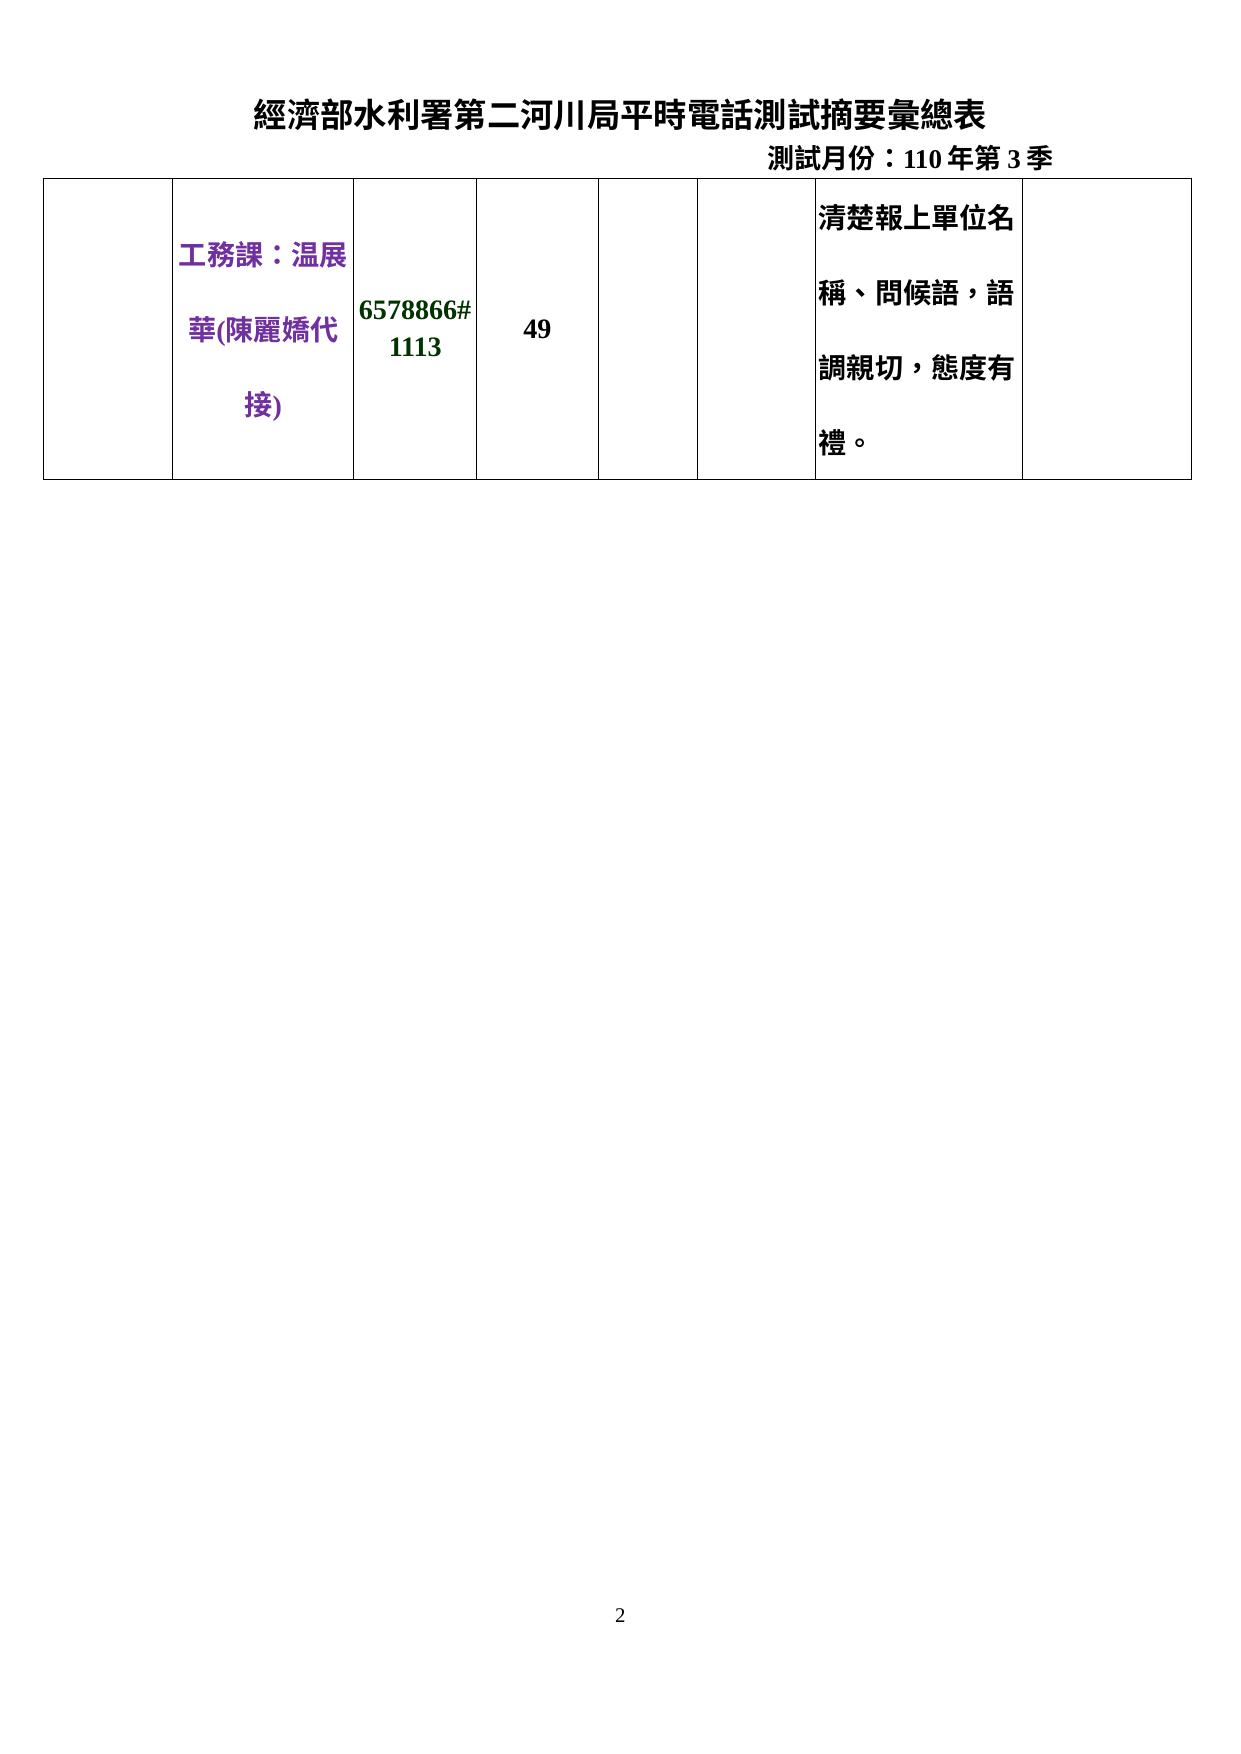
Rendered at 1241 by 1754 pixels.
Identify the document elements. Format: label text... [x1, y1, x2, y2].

table_cell 49 [477, 179, 598, 478]
table_cell 工務課：温展華(陳麗嬌代接) [173, 179, 353, 478]
table_cell [1023, 179, 1191, 478]
table_cell [44, 179, 172, 478]
table_cell [599, 179, 697, 478]
table_cell [698, 179, 815, 478]
table_cell 6578866#1113 [354, 179, 476, 478]
table_cell 清楚報上單位名稱、問候語，語調親切，態度有禮。 [816, 179, 1022, 478]
